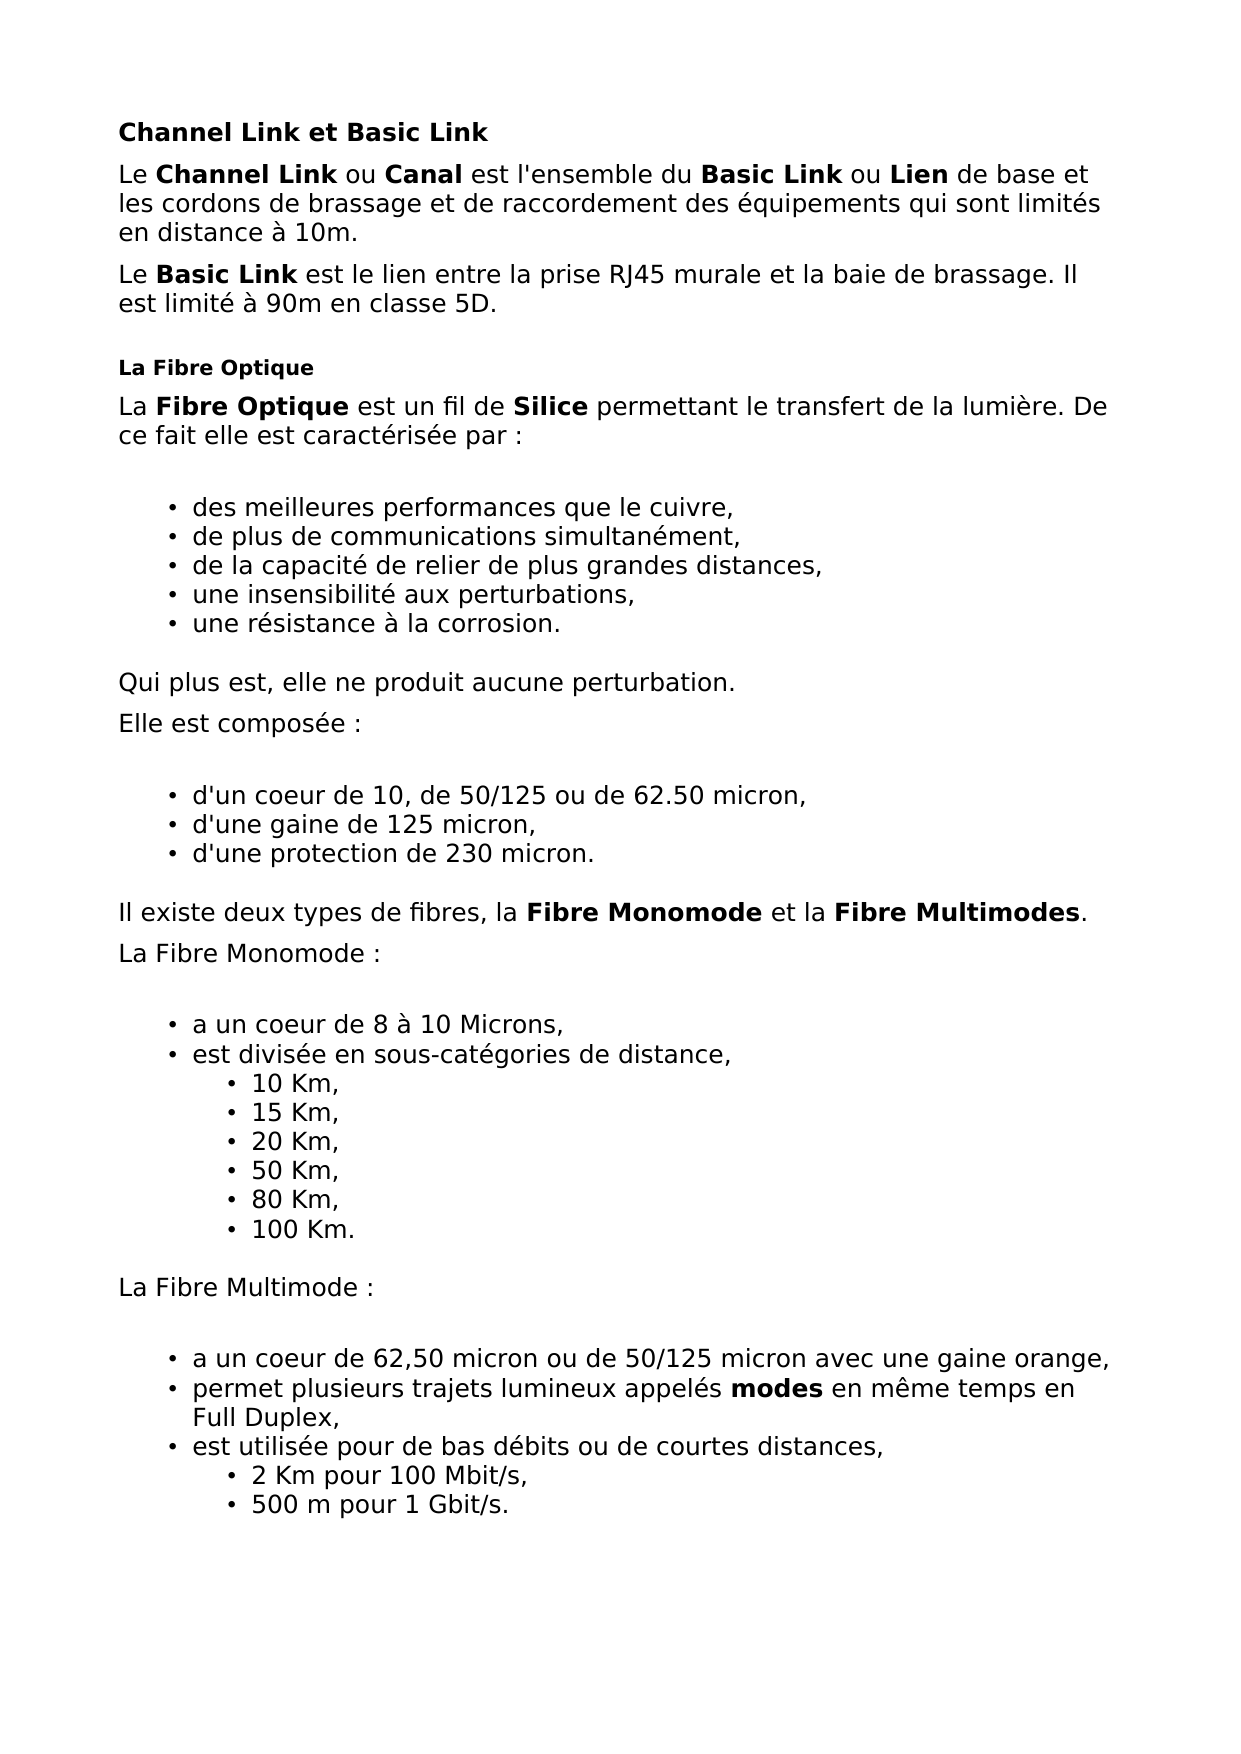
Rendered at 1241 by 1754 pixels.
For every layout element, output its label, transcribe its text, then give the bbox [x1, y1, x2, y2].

list 10 Km, [236, 1069, 1122, 1098]
text Il existe deux types de fibres, la Fibre Monomode et la Fibre Multimodes. [118, 898, 1122, 927]
list de la capacité de relier de plus grandes distances, [177, 551, 1122, 580]
list a un coeur de 8 à 10 Microns, [177, 1011, 1122, 1040]
list 500 m pour 1 Gbit/s. [236, 1490, 1122, 1519]
list permet plusieurs trajets lumineux appelés modes en même temps en Full Duplex, [177, 1374, 1122, 1432]
text Le Channel Link ou Canal est l'ensemble du Basic Link ou Lien de base et les cordons de brassage et de raccordement des équipements qui sont limités en distance à 10m. [118, 160, 1122, 247]
list d'une gaine de 125 micron, [177, 810, 1122, 839]
text La Fibre Optique est un fil de Silice permettant le transfert de la lumière. De ce fait elle est caractérisée par : [118, 392, 1122, 451]
text Elle est composée : [118, 710, 1122, 739]
text Channel Link et Basic Link [118, 118, 1122, 147]
text Qui plus est, elle ne produit aucune perturbation. [118, 668, 1122, 697]
list 20 Km, [236, 1127, 1122, 1156]
list de plus de communications simultanément, [177, 522, 1122, 551]
text La Fibre Multimode : [118, 1273, 1122, 1303]
list 50 Km, [236, 1156, 1122, 1186]
list une insensibilité aux perturbations, [177, 580, 1122, 609]
list 80 Km, [236, 1186, 1122, 1215]
list est utilisée pour de bas débits ou de courtes distances, [177, 1432, 1122, 1461]
list a un coeur de 62,50 micron ou de 50/125 micron avec une gaine orange, [177, 1344, 1122, 1374]
list 100 Km. [236, 1215, 1122, 1244]
list d'une protection de 230 micron. [177, 839, 1122, 868]
list une résistance à la corrosion. [177, 609, 1122, 638]
text Le Basic Link est le lien entre la prise RJ45 murale et la baie de brassage. Il est limité à 90m en classe 5D. [118, 260, 1122, 318]
list est divisée en sous-catégories de distance, [177, 1040, 1122, 1069]
list des meilleures performances que le cuivre, [177, 493, 1122, 522]
list 15 Km, [236, 1098, 1122, 1127]
list 2 Km pour 100 Mbit/s, [236, 1461, 1122, 1490]
list d'un coeur de 10, de 50/125 ou de 62.50 micron, [177, 781, 1122, 810]
subtitle La Fibre Optique [118, 356, 1122, 380]
text La Fibre Monomode : [118, 939, 1122, 969]
